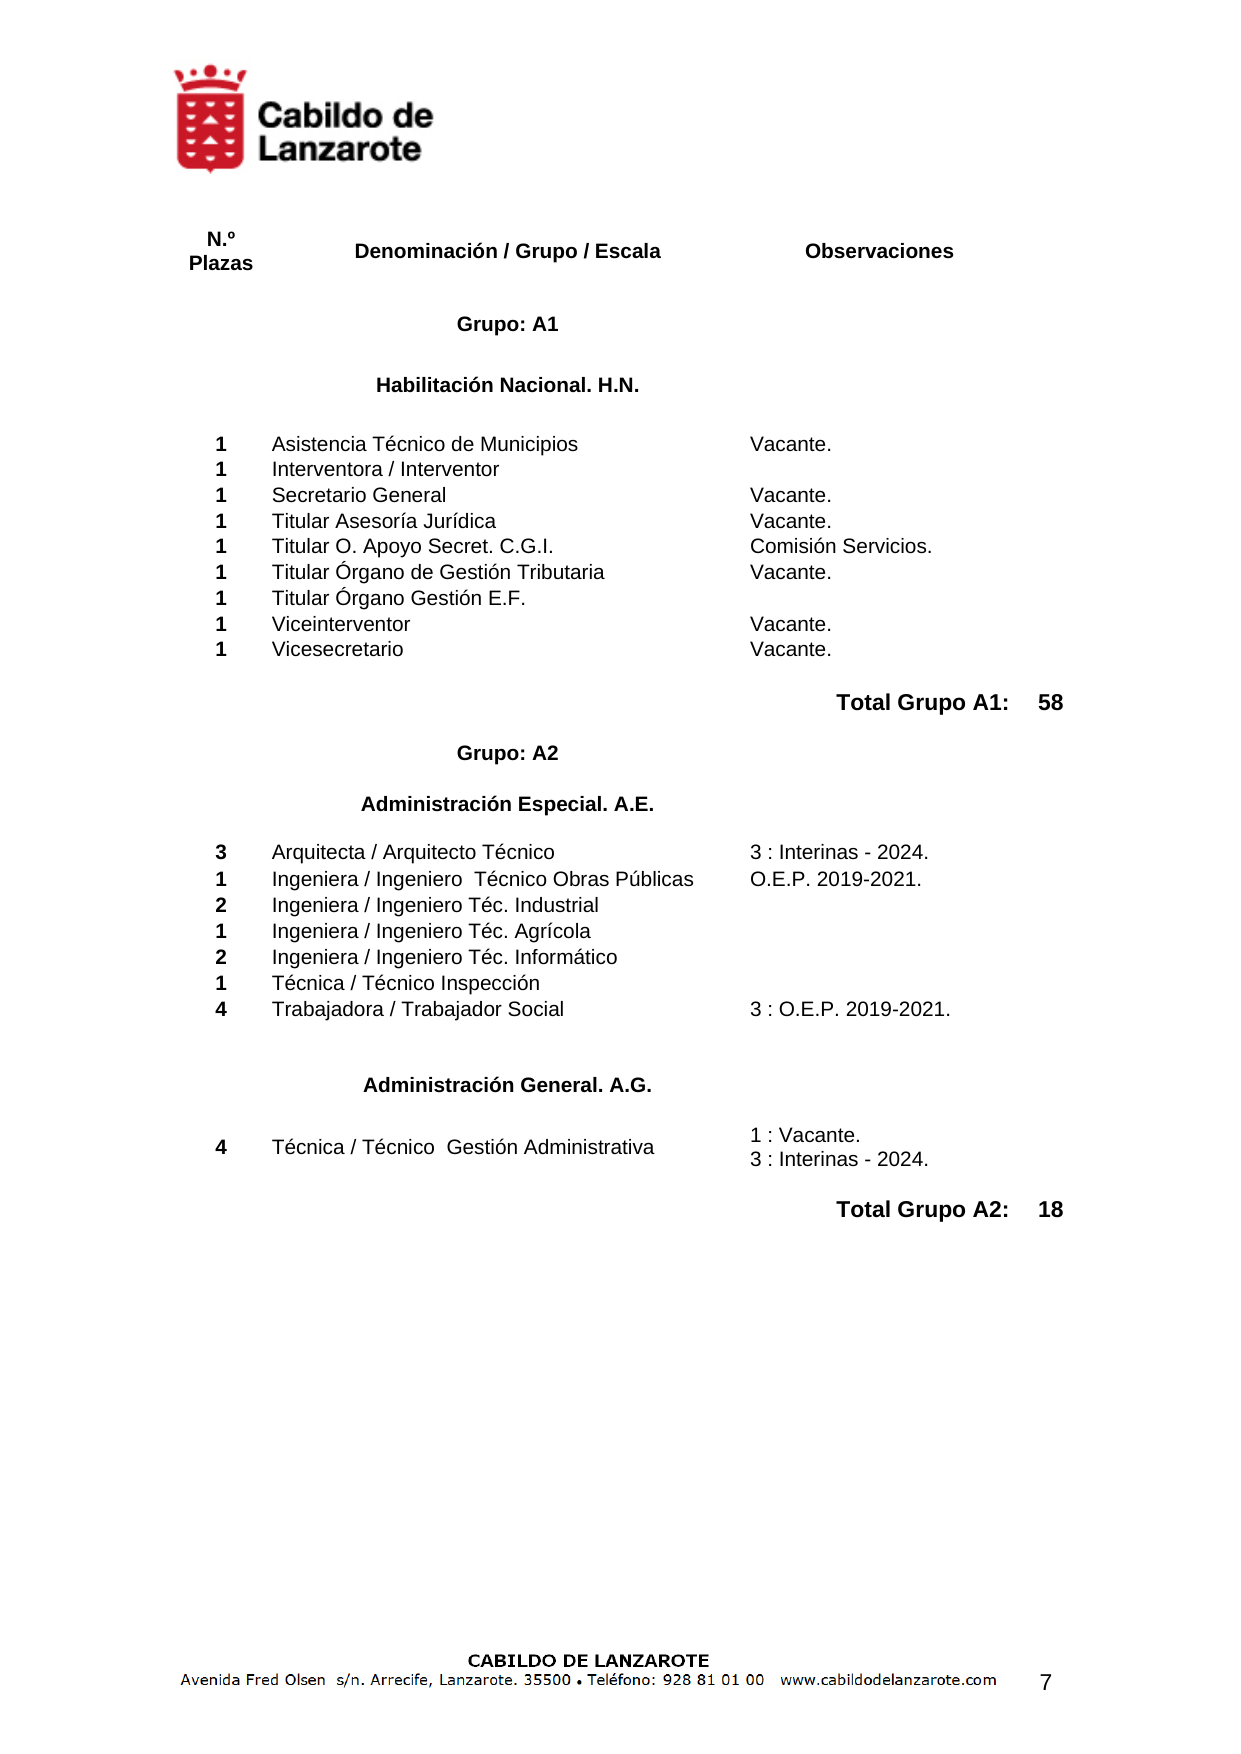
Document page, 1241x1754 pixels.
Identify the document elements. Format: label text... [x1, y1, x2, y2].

table_cell 1 : Vacante. 3 : Interinas - 2024. [747, 1123, 1012, 1171]
table_cell 18 [1012, 1196, 1089, 1223]
table_cell [269, 406, 747, 431]
table_cell [269, 1171, 747, 1196]
table_cell Técnica / Técnico Gestión Administrativa [269, 1123, 747, 1171]
table_cell [747, 970, 1012, 996]
table_cell [173, 1171, 268, 1196]
table_cell [173, 766, 268, 792]
table_cell [1012, 611, 1089, 637]
table_cell [173, 308, 268, 340]
table_cell Ingeniera / Ingeniero Téc. Informático [269, 944, 747, 970]
table_cell [1012, 944, 1089, 970]
table_cell Trabajadora / Trabajador Social [269, 996, 747, 1021]
table_cell [1012, 308, 1089, 340]
table_cell [1012, 457, 1089, 483]
table_cell Grupo: A2 [269, 741, 747, 766]
table_cell [269, 1021, 747, 1047]
table_cell Secretario General [269, 483, 747, 508]
table_cell [1012, 483, 1089, 508]
table_cell 1 [173, 586, 268, 611]
table_cell [1012, 663, 1089, 689]
table_cell 3 : O.E.P. 2019-2021. [747, 996, 1012, 1021]
table_cell [1012, 1047, 1089, 1073]
table_cell [1012, 918, 1089, 944]
table_cell [747, 663, 1012, 689]
table_cell Total Grupo A1: [747, 689, 1012, 715]
table_cell [1012, 1123, 1089, 1171]
table_cell Administración Especial. A.E. [269, 792, 747, 840]
table_cell [1012, 840, 1089, 866]
table_cell [1012, 406, 1089, 431]
table_cell [269, 275, 747, 308]
table_cell 2 [173, 892, 268, 918]
table_cell [747, 1097, 1012, 1123]
table_cell 3 : Interinas - 2024. [747, 840, 1012, 866]
table_cell 3 [173, 840, 268, 866]
table_cell Titular Órgano de Gestión Tributaria [269, 560, 747, 586]
table_cell [747, 1223, 1012, 1248]
table_cell 2 [173, 944, 268, 970]
table_cell [747, 308, 1012, 340]
table_cell Vacante. [747, 509, 1012, 534]
table_cell Titular O. Apoyo Secret. C.G.I. [269, 534, 747, 560]
table_cell [747, 586, 1012, 611]
table_cell [173, 340, 268, 373]
table_cell [747, 918, 1012, 944]
table_cell Asistencia Técnico de Municipios [269, 431, 747, 457]
table_cell [1012, 534, 1089, 560]
table_cell [1012, 741, 1089, 766]
table_cell [747, 1047, 1012, 1073]
table_cell [747, 892, 1012, 918]
table_cell O.E.P. 2019-2021. [747, 866, 1012, 892]
table_cell [747, 457, 1012, 483]
table_cell [1012, 715, 1089, 741]
table_cell 1 [173, 457, 268, 483]
table_cell Vacante. [747, 611, 1012, 637]
table_cell [747, 275, 1012, 308]
table_cell [1012, 340, 1089, 373]
table_cell 1 [173, 918, 268, 944]
table_cell [1012, 373, 1089, 406]
table_cell Vicesecretario [269, 637, 747, 663]
table_cell Administración General. A.G. [269, 1073, 747, 1097]
table_cell [173, 689, 268, 715]
table_cell [1012, 560, 1089, 586]
table_cell Titular Asesoría Jurídica [269, 509, 747, 534]
table_cell Ingeniera / Ingeniero Técnico Obras Públicas [269, 866, 747, 892]
table_cell [173, 1196, 268, 1223]
table_cell [1012, 586, 1089, 611]
table_cell [1012, 792, 1089, 840]
table_cell [1012, 996, 1089, 1021]
table_cell [269, 715, 747, 741]
table_cell 58 [1012, 689, 1089, 715]
table_cell [173, 663, 268, 689]
table_cell 1 [173, 611, 268, 637]
table_header Observaciones [747, 227, 1012, 275]
table_cell [269, 766, 747, 792]
table_cell 1 [173, 431, 268, 457]
table_cell [747, 373, 1012, 406]
table_cell Ingeniera / Ingeniero Téc. Industrial [269, 892, 747, 918]
table_cell [747, 1021, 1012, 1047]
table_cell Técnica / Técnico Inspección [269, 970, 747, 996]
table_cell Vacante. [747, 431, 1012, 457]
table_cell [1012, 866, 1089, 892]
table_cell 1 [173, 509, 268, 534]
table_cell [173, 715, 268, 741]
table_cell [1012, 1073, 1089, 1097]
table_cell [173, 1073, 268, 1097]
table_cell [747, 1171, 1012, 1196]
table_cell 4 [173, 996, 268, 1021]
table_cell 1 [173, 866, 268, 892]
table_cell Ingeniera / Ingeniero Téc. Agrícola [269, 918, 747, 944]
table_cell Habilitación Nacional. H.N. [269, 373, 747, 406]
table_cell [269, 1223, 747, 1248]
table_cell [269, 1196, 747, 1223]
table_cell [1012, 892, 1089, 918]
table_cell Interventora / Interventor [269, 457, 747, 483]
picture [148, 1646, 1033, 1690]
table_cell [747, 1073, 1012, 1097]
table_cell [269, 1047, 747, 1073]
picture [148, 59, 497, 174]
table_cell [747, 741, 1012, 766]
table_cell Vacante. [747, 483, 1012, 508]
table_cell Grupo: A1 [269, 308, 747, 340]
table_cell [1012, 637, 1089, 663]
table_cell [747, 715, 1012, 741]
table_cell [747, 944, 1012, 970]
table_cell [747, 406, 1012, 431]
table_cell [269, 663, 747, 689]
table_cell Arquitecta / Arquitecto Técnico [269, 840, 747, 866]
table_cell [1012, 1097, 1089, 1123]
table_cell [1012, 766, 1089, 792]
table_header Denominación / Grupo / Escala [269, 227, 747, 275]
table_cell Total Grupo A2: [747, 1196, 1012, 1223]
table_cell [747, 340, 1012, 373]
table_cell [173, 792, 268, 840]
table_cell [173, 1097, 268, 1123]
table_cell 4 [173, 1123, 268, 1171]
table_cell Vacante. [747, 560, 1012, 586]
table_cell [269, 1097, 747, 1123]
table_cell [747, 766, 1012, 792]
table_cell Vacante. [747, 637, 1012, 663]
table_cell [1012, 1171, 1089, 1196]
table_cell [269, 689, 747, 715]
table_cell Comisión Servicios. [747, 534, 1012, 560]
table_cell Titular Órgano Gestión E.F. [269, 586, 747, 611]
table_cell 1 [173, 637, 268, 663]
table_cell [173, 741, 268, 766]
table_cell [173, 1223, 268, 1248]
table_cell 1 [173, 560, 268, 586]
table_cell [1012, 1223, 1089, 1248]
table_cell [1012, 509, 1089, 534]
table_header N.º Plazas [173, 227, 268, 275]
table_cell 1 [173, 534, 268, 560]
table_cell [747, 792, 1012, 840]
table_cell 1 [173, 970, 268, 996]
table_cell [1012, 1021, 1089, 1047]
table_cell [173, 1047, 268, 1073]
table_cell [269, 340, 747, 373]
table_cell [1012, 970, 1089, 996]
table_cell Viceinterventor [269, 611, 747, 637]
table_cell [173, 1021, 268, 1047]
table_cell [173, 373, 268, 406]
table_cell [1012, 275, 1089, 308]
table_header [1012, 227, 1089, 275]
table_cell [173, 275, 268, 308]
table_cell 1 [173, 483, 268, 508]
table_cell [173, 406, 268, 431]
table_cell [1012, 431, 1089, 457]
